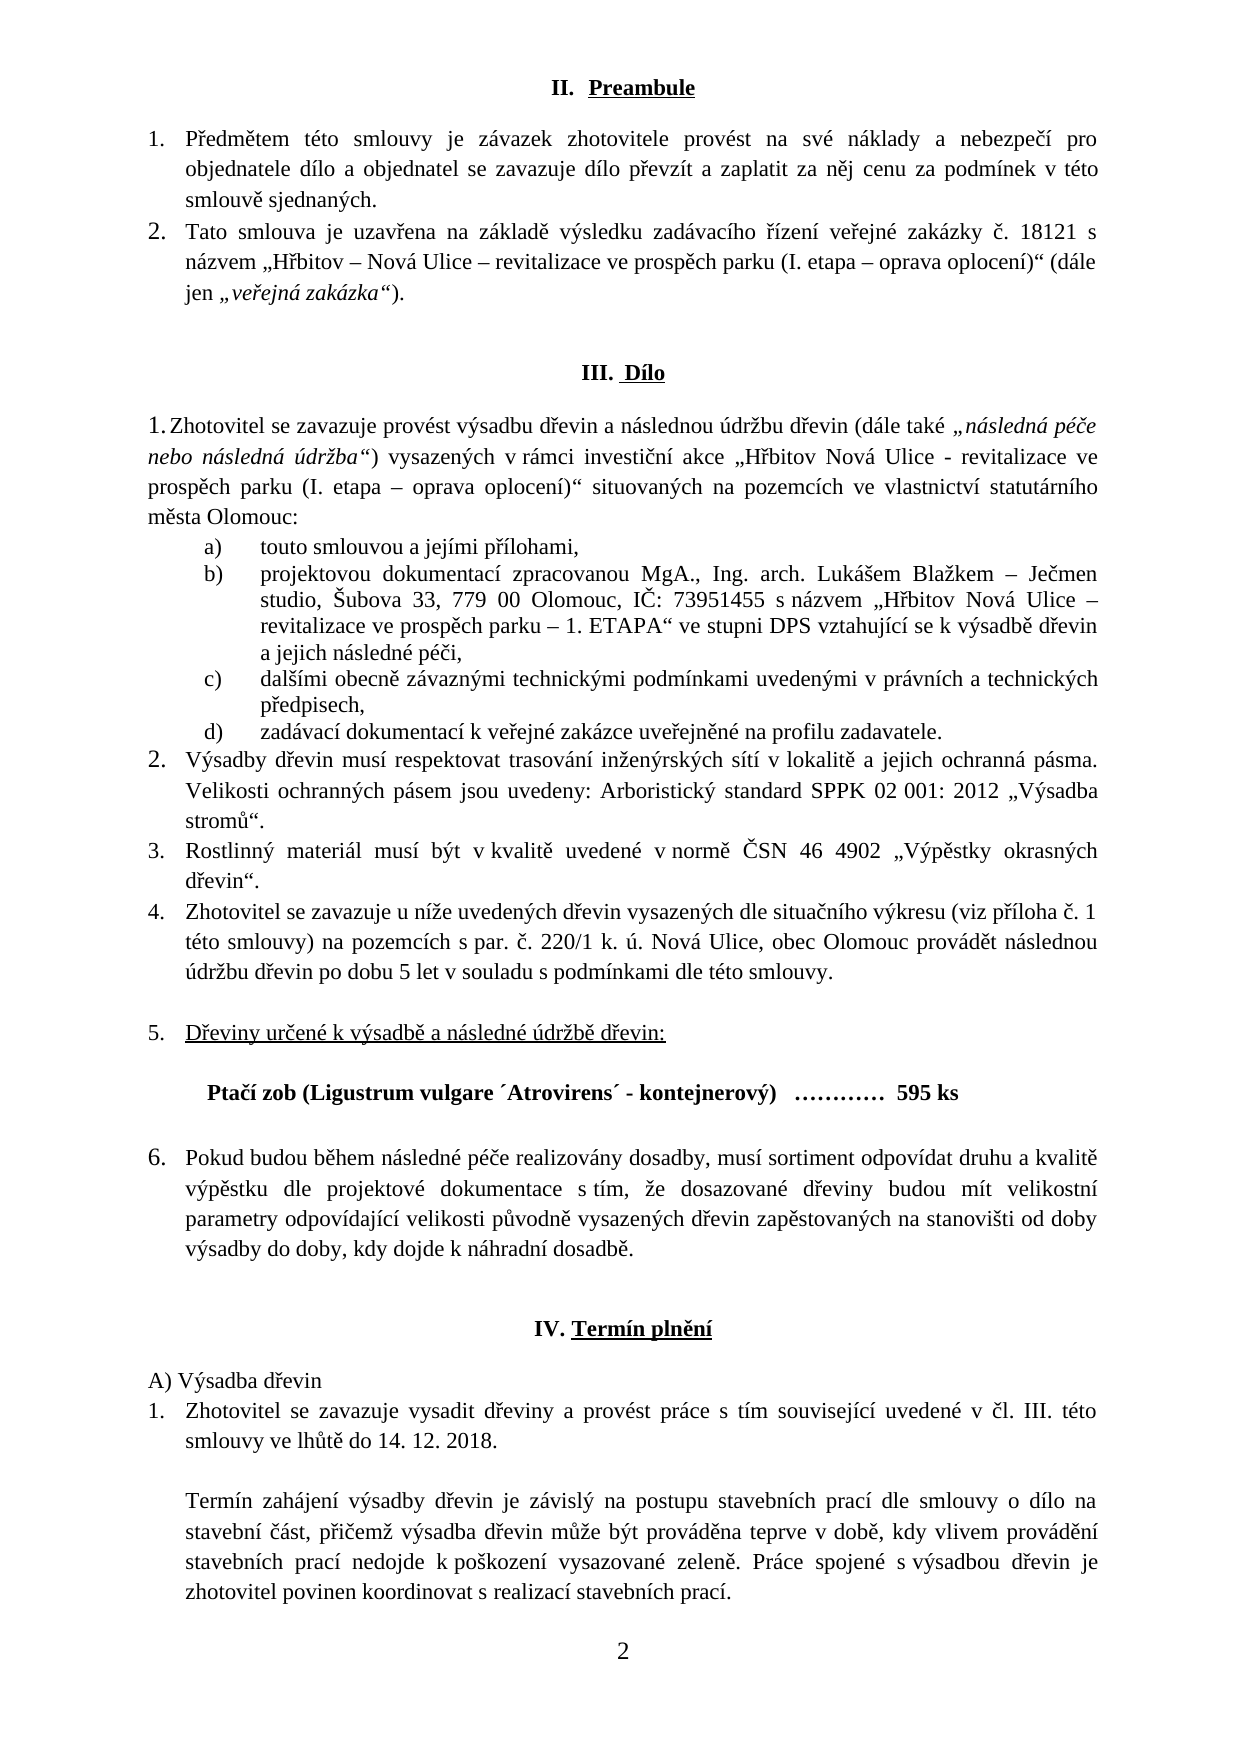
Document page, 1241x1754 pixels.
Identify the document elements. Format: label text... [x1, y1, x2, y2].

text A) Výsadba dřevin [148, 1367, 1098, 1393]
list Pokud budou během následné péče realizovány dosadby, musí sortiment odpovídat druhu a kvalitě výpěstku dle projektové dokumentace s tím, že dosazované dřeviny budou mít velikostní parametry odpovídající velikosti původně vysazených dřevin zapěstovaných na stanovišti od doby výsadby do doby, kdy dojde k náhradní dosadbě. [148, 1142, 1098, 1262]
list Rostlinný materiál musí být v kvalitě uvedené v normě ČSN 46 4902 „Výpěstky okrasných dřevin“. [148, 837, 1098, 894]
list Dílo [148, 359, 1098, 385]
list projektovou dokumentací zpracovanou MgA., Ing. arch. Lukášem Blažkem – Ječmen studio, Šubova 33, 779 00 Olomouc, IČ: 73951455 s názvem „Hřbitov Nová Ulice – revitalizace ve prospěch parku – 1. ETAPA“ ve stupni DPS vztahující se k výsadbě dřevin a jejich následné péči, [204, 560, 1098, 665]
list Předmětem této smlouvy je závazek zhotovitele provést na své náklady a nebezpečí pro objednatele dílo a objednatel se zavazuje dílo převzít a zaplatit za něj cenu za podmínek v této smlouvě sjednaných. [148, 125, 1098, 212]
list Zhotovitel se zavazuje vysadit dřeviny a provést práce s tím související uvedené v čl. III. této smlouvy ve lhůtě do 14. 12. 2018. [148, 1397, 1098, 1453]
list Tato smlouva je uzavřena na základě výsledku zadávacího řízení veřejné zakázky č. 18121 s názvem „Hřbitov – Nová Ulice – revitalizace ve prospěch parku (I. etapa – oprava oplocení)“ (dále jen „veřejná zakázka“). [148, 216, 1098, 305]
list touto smlouvou a jejími přílohami, [204, 533, 1098, 560]
text Termín zahájení výsadby dřevin je závislý na postupu stavebních prací dle smlouvy o dílo na stavební část, přičemž výsadba dřevin může být prováděna teprve v době, kdy vlivem provádění stavebních prací nedojde k poškození vysazované zeleně. Práce spojené s výsadbou dřevin je zhotovitel povinen koordinovat s realizací stavebních prací. [185, 1488, 1098, 1604]
list dalšími obecně závaznými technickými podmínkami uvedenými v právních a technických předpisech, [204, 665, 1098, 718]
list Termín plnění [148, 1315, 1098, 1342]
list Dřeviny určené k výsadbě a následné údržbě dřevin: [148, 1018, 1098, 1045]
list Zhotovitel se zavazuje u níže uvedených dřevin vysazených dle situačního výkresu (viz příloha č. 1 této smlouvy) na pozemcích s par. č. 220/1 k. ú. Nová Ulice, obec Olomouc provádět následnou údržbu dřevin po dobu 5 let v souladu s podmínkami dle této smlouvy. [148, 898, 1098, 984]
list Preambule [148, 74, 1098, 100]
text Ptačí zob (Ligustrum vulgare ´Atrovirens´ - kontejnerový) ………… 595 ks [207, 1079, 1098, 1105]
list Výsadby dřevin musí respektovat trasování inženýrských sítí v lokalitě a jejich ochranná pásma. Velikosti ochranných pásem jsou uvedeny: Arboristický standard SPPK 02 001: 2012 „Výsadba stromů“. [148, 744, 1098, 833]
list zadávací dokumentací k veřejné zakázce uveřejněné na profilu zadavatele. [204, 718, 1098, 744]
list Zhotovitel se zavazuje provést výsadbu dřevin a následnou údržbu dřevin (dále také „následná péče nebo následná údržba“) vysazených v rámci investiční akce „Hřbitov Nová Ulice - revitalizace ve prospěch parku (I. etapa – oprava oplocení)“ situovaných na pozemcích ve vlastnictví statutárního města Olomouc: [148, 410, 1098, 529]
